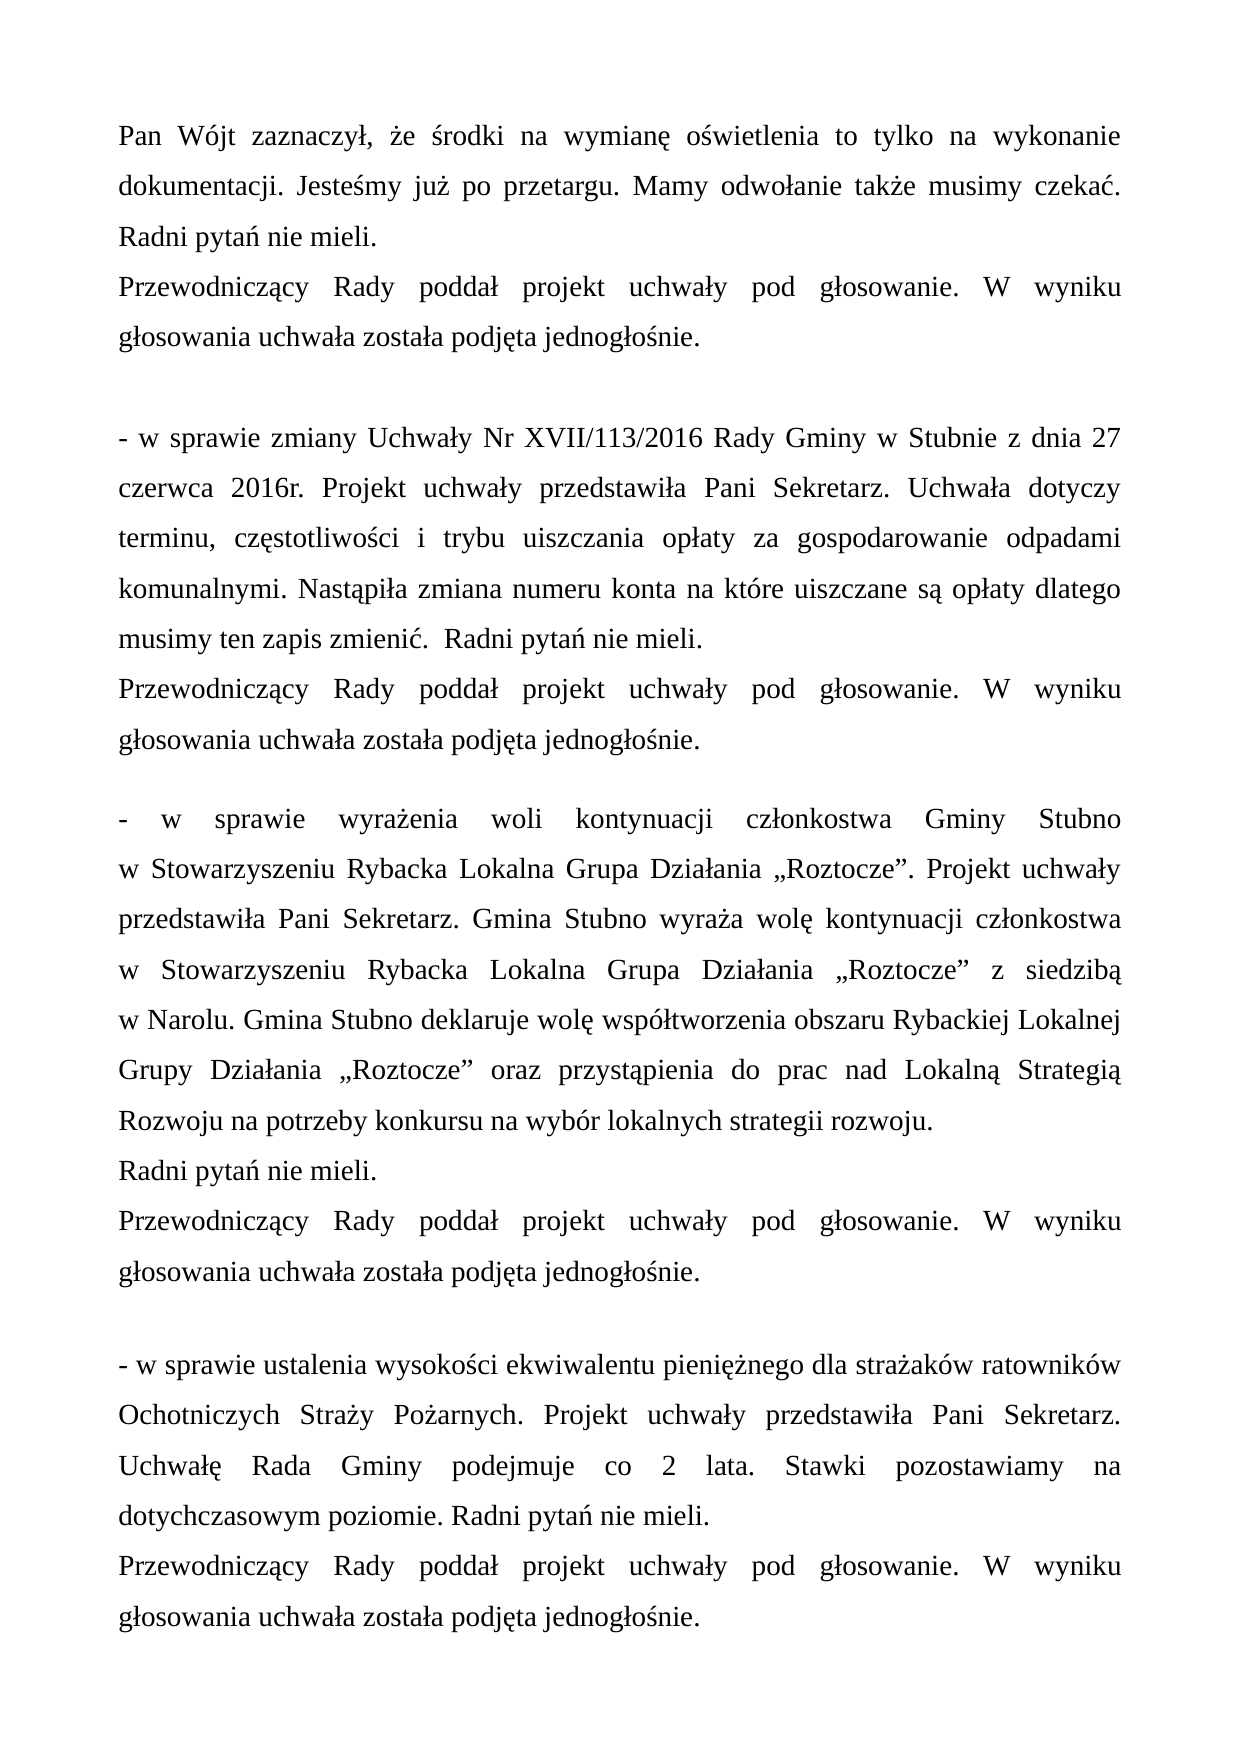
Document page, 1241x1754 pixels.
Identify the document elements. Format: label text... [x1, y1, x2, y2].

text - w sprawie wyrażenia woli kontynuacji członkostwa Gminy Stubno w Stowarzyszeniu Rybacka Lokalna Grupa Działania „Roztocze”. Projekt uchwały przedstawiła Pani Sekretarz. Gmina Stubno wyraża wolę kontynuacji członkostwa w Stowarzyszeniu Rybacka Lokalna Grupa Działania „Roztocze” z siedzibą w Narolu. Gmina Stubno deklaruje wolę współtworzenia obszaru Rybackiej Lokalnej Grupy Działania „Roztocze” oraz przystąpienia do prac nad Lokalną Strategią Rozwoju na potrzeby konkursu na wybór lokalnych strategii rozwoju. [118, 801, 1122, 1136]
text - w sprawie ustalenia wysokości ekwiwalentu pieniężnego dla strażaków ratowników Ochotniczych Straży Pożarnych. Projekt uchwały przedstawiła Pani Sekretarz. Uchwałę Rada Gminy podejmuje co 2 lata. Stawki pozostawiamy na dotychczasowym poziomie. Radni pytań nie mieli. [118, 1347, 1122, 1532]
text Przewodniczący Rady poddał projekt uchwały pod głosowanie. W wyniku głosowania uchwała została podjęta jednogłośnie. [118, 269, 1122, 353]
text Pan Wójt zaznaczył, że środki na wymianę oświetlenia to tylko na wykonanie dokumentacji. Jesteśmy już po przetargu. Mamy odwołanie także musimy czekać. Radni pytań nie mieli. [118, 118, 1122, 252]
text Przewodniczący Rady poddał projekt uchwały pod głosowanie. W wyniku głosowania uchwała została podjęta jednogłośnie. [118, 1203, 1122, 1287]
text Przewodniczący Rady poddał projekt uchwały pod głosowanie. W wyniku głosowania uchwała została podjęta jednogłośnie. [118, 672, 1122, 755]
text Przewodniczący Rady poddał projekt uchwały pod głosowanie. W wyniku głosowania uchwała została podjęta jednogłośnie. [118, 1548, 1122, 1632]
text - w sprawie zmiany Uchwały Nr XVII/113/2016 Rady Gminy w Stubnie z dnia 27 czerwca 2016r. Projekt uchwały przedstawiła Pani Sekretarz. Uchwała dotyczy terminu, częstotliwości i trybu uiszczania opłaty za gospodarowanie odpadami komunalnymi. Nastąpiła zmiana numeru konta na które uiszczane są opłaty dlatego musimy ten zapis zmienić. Radni pytań nie mieli. [118, 420, 1122, 655]
text Radni pytań nie mieli. [118, 1153, 1122, 1187]
